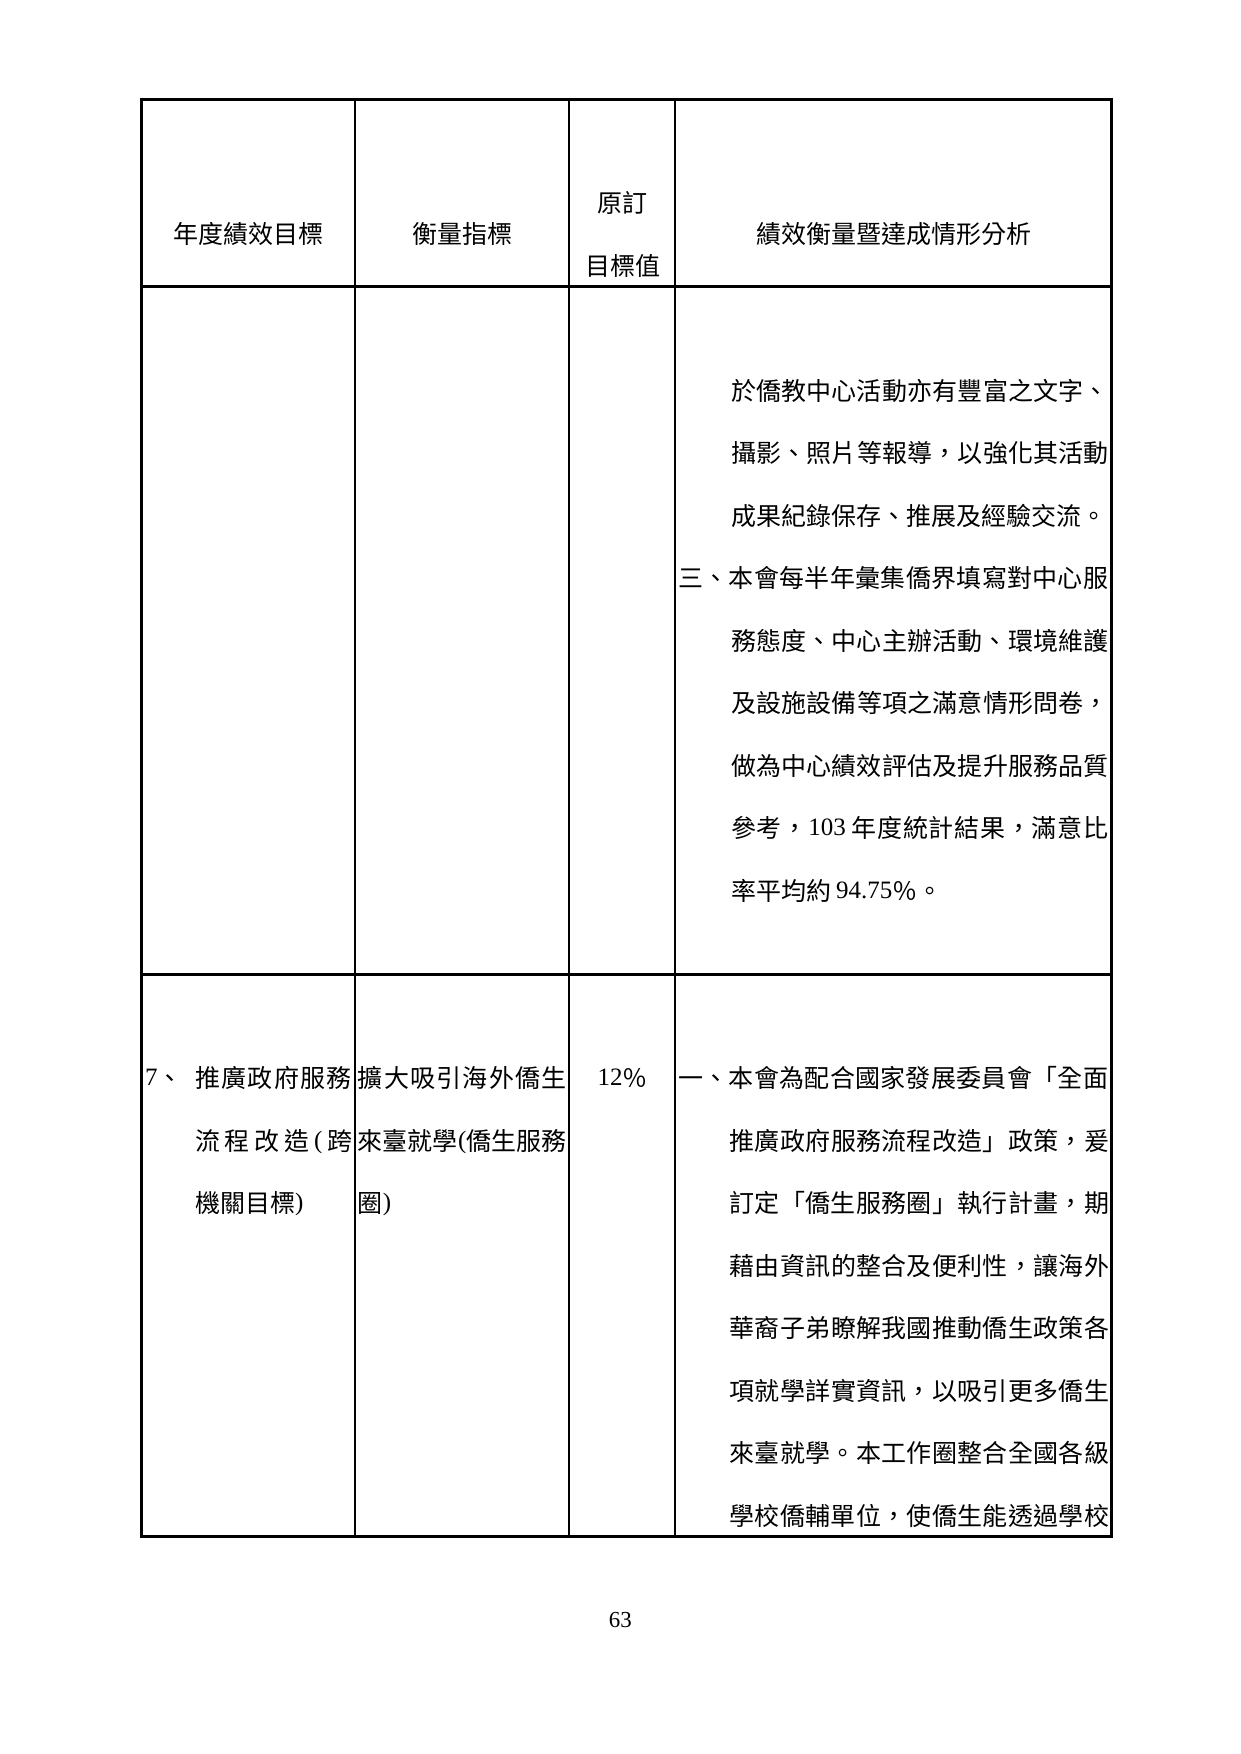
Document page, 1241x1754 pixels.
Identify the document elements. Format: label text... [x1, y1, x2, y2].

table_cell 推廣政府服務流程改造(跨機關目標) [143, 976, 354, 1535]
table_cell 擴大吸引海外僑生來臺就學(僑生服務圈) [356, 976, 568, 1535]
table_cell 提升僑務知識管理系統知識物件使用成效 提升海外服務據點效能，提供多元優質服務 [356, 288, 568, 972]
table_header 衡量指標 [356, 101, 568, 285]
table_cell 12％ [570, 976, 674, 1535]
table_header 績效衡量暨達成情形分析 [676, 101, 1110, 285]
table_cell [570, 288, 674, 972]
table_header 原訂 目標值 [570, 101, 674, 285]
table_cell [143, 288, 354, 972]
table_cell 於僑教中心活動亦有豐富之文字、攝影、照片等報導，以強化其活動成果紀錄保存、推展及經驗交流。 三、本會每半年彙集僑界填寫對中心服務態度、中心主辦活動、環境維護及設施設備等項之滿意情形問卷，做為中心績效評估及提升服務品質參考，103年度統計結果，滿意比率平均約94.75％。 [676, 288, 1110, 972]
table_cell 一、本會為配合國家發展委員會「全面推廣政府服務流程改造」政策，爰訂定「僑生服務圈」執行計畫，期藉由資訊的整合及便利性，讓海外華裔子弟瞭解我國推動僑生政策各項就學詳實資訊，以吸引更多僑生來臺就學。本工作圈整合全國各級學校僑輔單位，使僑生能透過學校 [676, 976, 1110, 1535]
table_header 年度績效目標 [143, 101, 354, 285]
